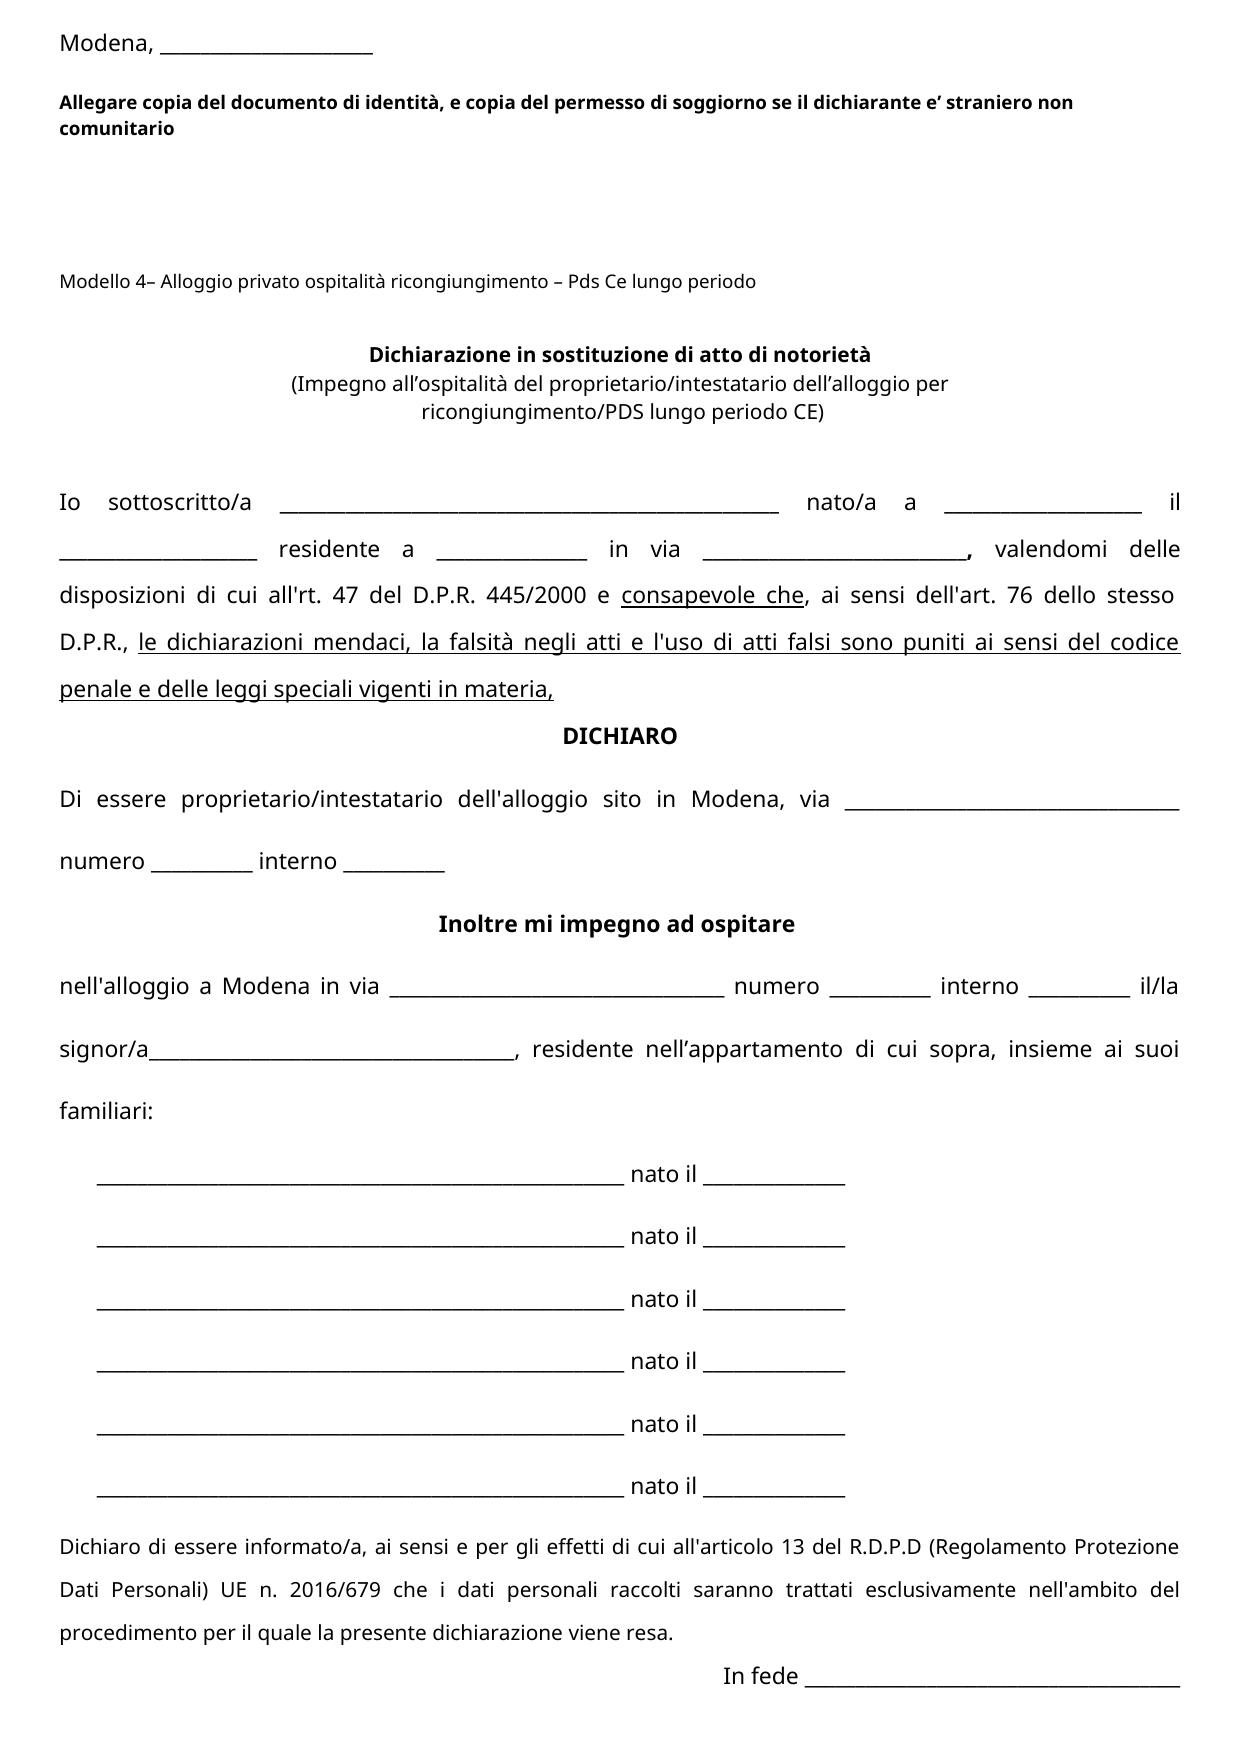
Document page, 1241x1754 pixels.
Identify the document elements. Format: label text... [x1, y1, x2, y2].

text ricongiungimento/PDS lungo periodo CE) [59, 397, 1181, 426]
text (Impegno all’ospitalità del proprietario/intestatario dell’alloggio per [59, 369, 1181, 397]
text Allegare copia del documento di identità, e copia del permesso di soggiorno se il dichiarante e’ straniero non comunitario [59, 90, 1181, 141]
text ____________________________________________________ nato il ______________ [97, 1282, 1181, 1314]
text Dichiarazione in sostituzione di atto di notorietà [59, 341, 1181, 369]
text ____________________________________________________ nato il ______________ [97, 1407, 1181, 1439]
text ____________________________________________________ nato il ______________ [97, 1345, 1181, 1376]
text ____________________________________________________ nato il ______________ [97, 1220, 1181, 1251]
text ____________________________________________________ nato il ______________ [97, 1157, 1181, 1189]
text nell'alloggio a Modena in via _________________________________ numero __________ interno __________ il/la signor/a____________________________________, residente nell’appartamento di cui sopra, insieme ai suoi familiari: [59, 970, 1181, 1126]
text Di essere proprietario/intestatario dell'alloggio sito in Modena, via _________________________________ numero __________ interno __________ [59, 782, 1181, 876]
text Modena, _____________________ [59, 27, 1181, 58]
text Inoltre mi impegno ad ospitare [59, 907, 1181, 939]
text Dichiaro di essere informato/a, ai sensi e per gli effetti di cui all'articolo 13 del R.D.P.D (Regolamento Protezione Dati Personali) UE n. 2016/679 che i dati personali raccolti saranno trattati esclusivamente nell'ambito del procedimento per il quale la presente dichiarazione viene resa. [59, 1532, 1181, 1646]
text Io sottoscritto/a _____________________________________________________ nato/a a _____________________ il _____________________ residente a ________________ in via ____________________________, valendomi delle disposizioni di cui all'rt. 47 del D.P.R. 445/2000 e consapevole che, ai sensi dell'art. 76 dello stesso D.P.R., le dichiarazioni mendaci, la falsità negli atti e l'uso di atti falsi sono puniti ai sensi del codice penale e delle leggi speciali vigenti in materia, [59, 486, 1181, 704]
text ____________________________________________________ nato il ______________ [97, 1470, 1181, 1501]
subtitle Modello 4– Alloggio privato ospitalità ricongiungimento – Pds Ce lungo periodo [59, 268, 1181, 294]
text DICHIARO [59, 720, 1181, 751]
text In fede _____________________________________ [59, 1660, 1181, 1692]
